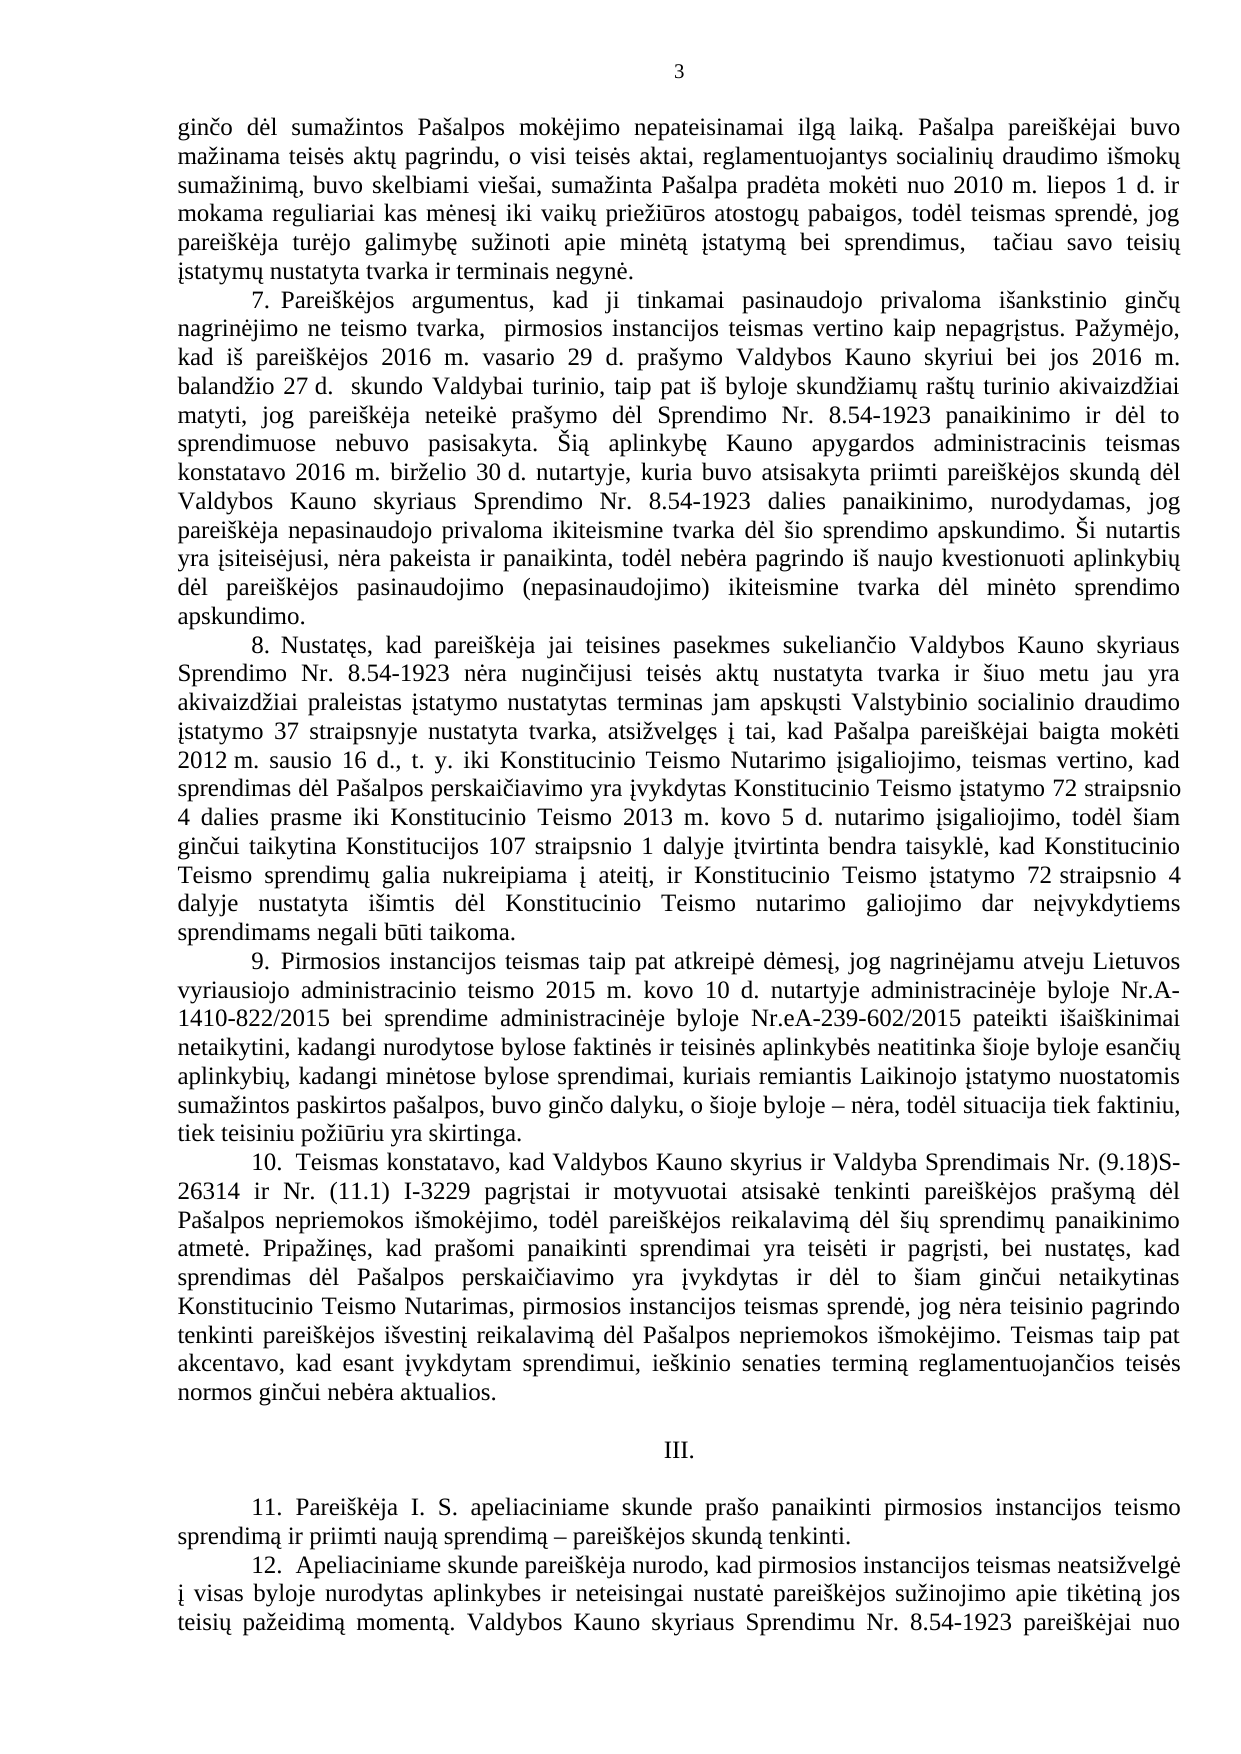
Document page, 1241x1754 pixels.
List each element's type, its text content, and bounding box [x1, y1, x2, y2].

text 12. Apeliaciniame skunde pareiškėja nurodo, kad pirmosios instancijos teismas neatsižvelgė į visas byloje nurodytas aplinkybes ir neteisingai nustatė pareiškėjos sužinojimo apie tikėtiną jos teisių pažeidimą momentą. Valdybos Kauno skyriaus Sprendimu Nr. 8.54-1923 pareiškėjai nuo [177, 1550, 1181, 1636]
text 10. Teismas konstatavo, kad Valdybos Kauno skyrius ir Valdyba Sprendimais Nr. (9.18)S-26314 ir Nr. (11.1) I-3229 pagrįstai ir motyvuotai atsisakė tenkinti pareiškėjos prašymą dėl Pašalpos nepriemokos išmokėjimo, todėl pareiškėjos reikalavimą dėl šių sprendimų panaikinimo atmetė. Pripažinęs, kad prašomi panaikinti sprendimai yra teisėti ir pagrįsti, bei nustatęs, kad sprendimas dėl Pašalpos perskaičiavimo yra įvykdytas ir dėl to šiam ginčui netaikytinas Konstitucinio Teismo Nutarimas, pirmosios instancijos teismas sprendė, jog nėra teisinio pagrindo tenkinti pareiškėjos išvestinį reikalavimą dėl Pašalpos nepriemokos išmokėjimo. Teismas taip pat akcentavo, kad esant įvykdytam sprendimui, ieškinio senaties terminą reglamentuojančios teisės normos ginčui nebėra aktualios. [177, 1147, 1181, 1406]
text 11. Pareiškėja I. S. apeliaciniame skunde prašo panaikinti pirmosios instancijos teismo sprendimą ir priimti naują sprendimą – pareiškėjos skundą tenkinti. [177, 1492, 1181, 1550]
text III. [177, 1435, 1181, 1463]
text 9. Pirmosios instancijos teismas taip pat atkreipė dėmesį, jog nagrinėjamu atveju Lietuvos vyriausiojo administracinio teismo 2015 m. kovo 10 d. nutartyje administracinėje byloje Nr.A-1410-822/2015 bei sprendime administracinėje byloje Nr.eA-239-602/2015 pateikti išaiškinimai netaikytini, kadangi nurodytose bylose faktinės ir teisinės aplinkybės neatitinka šioje byloje esančių aplinkybių, kadangi minėtose bylose sprendimai, kuriais remiantis Laikinojo įstatymo nuostatomis sumažintos paskirtos pašalpos, buvo ginčo dalyku, o šioje byloje – nėra, todėl situacija tiek faktiniu, tiek teisiniu požiūriu yra skirtinga. [177, 946, 1181, 1147]
text 8. Nustatęs, kad pareiškėja jai teisines pasekmes sukeliančio Valdybos Kauno skyriaus Sprendimo Nr. 8.54-1923 nėra nuginčijusi teisės aktų nustatyta tvarka ir šiuo metu jau yra akivaizdžiai praleistas įstatymo nustatytas terminas jam apskųsti Valstybinio socialinio draudimo įstatymo 37 straipsnyje nustatyta tvarka, atsižvelgęs į tai, kad Pašalpa pareiškėjai baigta mokėti 2012 m. sausio 16 d., t. y. iki Konstitucinio Teismo Nutarimo įsigaliojimo, teismas vertino, kad sprendimas dėl Pašalpos perskaičiavimo yra įvykdytas Konstitucinio Teismo įstatymo 72 straipsnio 4 dalies prasme iki Konstitucinio Teismo 2013 m. kovo 5 d. nutarimo įsigaliojimo, todėl šiam ginčui taikytina Konstitucijos 107 straipsnio 1 dalyje įtvirtinta bendra taisyklė, kad Konstitucinio Teismo sprendimų galia nukreipiama į ateitį, ir Konstitucinio Teismo įstatymo 72 straipsnio 4 dalyje nustatyta išimtis dėl Konstitucinio Teismo nutarimo galiojimo dar neįvykdytiems sprendimams negali būti taikoma. [177, 630, 1181, 946]
text 7. Pareiškėjos argumentus, kad ji tinkamai pasinaudojo privaloma išankstinio ginčų nagrinėjimo ne teismo tvarka, pirmosios instancijos teismas vertino kaip nepagrįstus. Pažymėjo, kad iš pareiškėjos 2016 m. vasario 29 d. prašymo Valdybos Kauno skyriui bei jos 2016 m. balandžio 27 d. skundo Valdybai turinio, taip pat iš byloje skundžiamų raštų turinio akivaizdžiai matyti, jog pareiškėja neteikė prašymo dėl Sprendimo Nr. 8.54-1923 panaikinimo ir dėl to sprendimuose nebuvo pasisakyta. Šią aplinkybę Kauno apygardos administracinis teismas konstatavo 2016 m. birželio 30 d. nutartyje, kuria buvo atsisakyta priimti pareiškėjos skundą dėl Valdybos Kauno skyriaus Sprendimo Nr. 8.54-1923 dalies panaikinimo, nurodydamas, jog pareiškėja nepasinaudojo privaloma ikiteismine tvarka dėl šio sprendimo apskundimo. Ši nutartis yra įsiteisėjusi, nėra pakeista ir panaikinta, todėl nebėra pagrindo iš naujo kvestionuoti aplinkybių dėl pareiškėjos pasinaudojimo (nepasinaudojimo) ikiteismine tvarka dėl minėto sprendimo apskundimo. [177, 285, 1181, 630]
text ginčo dėl sumažintos Pašalpos mokėjimo nepateisinamai ilgą laiką. Pašalpa pareiškėjai buvo mažinama teisės aktų pagrindu, o visi teisės aktai, reglamentuojantys socialinių draudimo išmokų sumažinimą, buvo skelbiami viešai, sumažinta Pašalpa pradėta mokėti nuo 2010 m. liepos 1 d. ir mokama reguliariai kas mėnesį iki vaikų priežiūros atostogų pabaigos, todėl teismas sprendė, jog pareiškėja turėjo galimybę sužinoti apie minėtą įstatymą bei sprendimus, tačiau savo teisių įstatymų nustatyta tvarka ir terminais negynė. [177, 112, 1181, 285]
